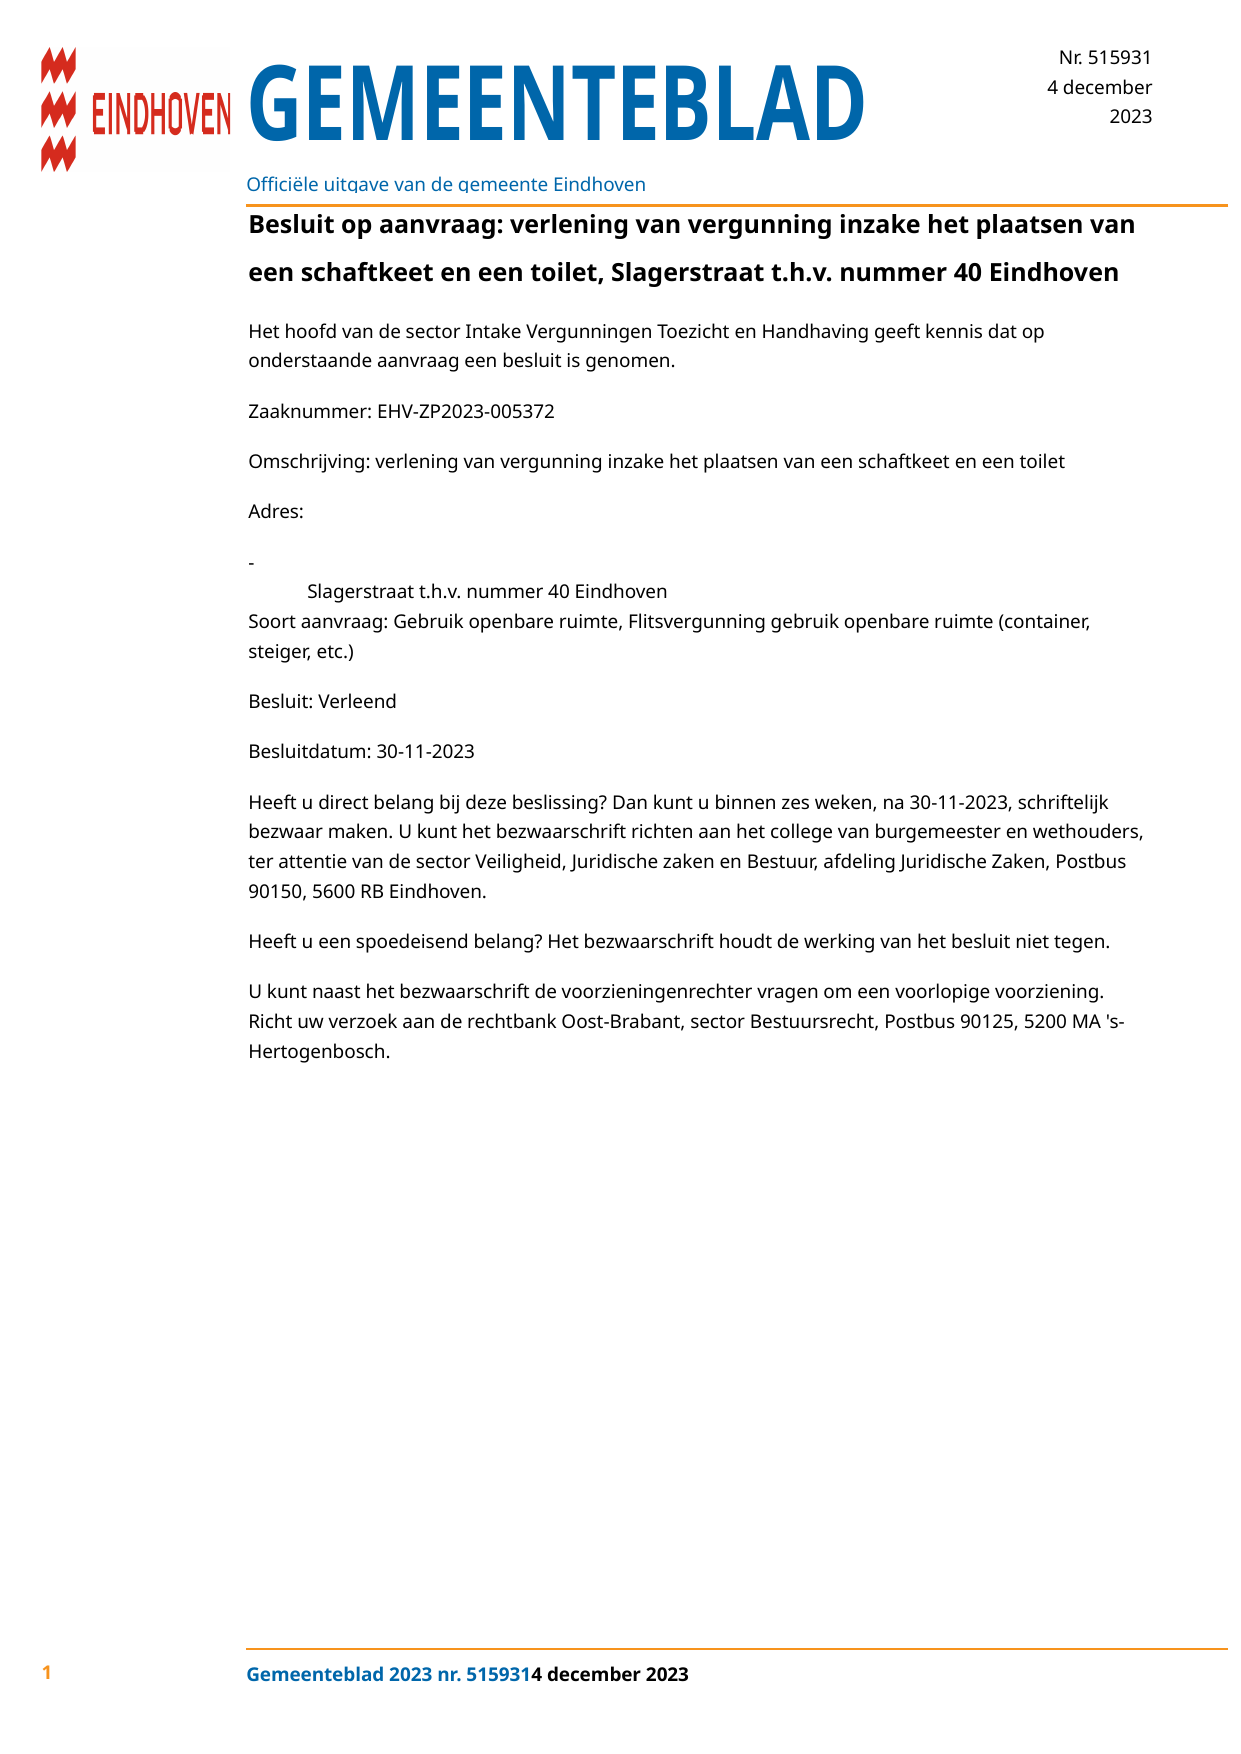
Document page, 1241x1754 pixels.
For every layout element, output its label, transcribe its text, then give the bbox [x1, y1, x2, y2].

list Slagerstraat t.h.v. nummer 40 Eindhoven [248, 579, 1152, 604]
text Zaaknummer: EHV-ZP2023-005372 [248, 398, 1152, 424]
text U kunt naast het bezwaarschrift de voorzieningenrechter vragen om een voorlopige voorziening. Richt uw verzoek aan de rechtbank Oost-Brabant, sector Bestuursrecht, Postbus 90125, 5200 MA 's-Hertogenbosch. [248, 979, 1152, 1064]
text Heeft u direct belang bij deze beslissing? Dan kunt u binnen zes weken, na 30-11-2023, schriftelijk bezwaar maken. U kunt het bezwaarschrift richten aan het college van burgemeester en wethouders, ter attentie van de sector Veiligheid, Juridische zaken en Bestuur, afdeling Juridische Zaken, Postbus 90150, 5600 RB Eindhoven. [248, 789, 1152, 904]
text Besluit: Verleend [248, 688, 1152, 714]
text Omschrijving: verlening van vergunning inzake het plaatsen van een schaftkeet en een toilet [248, 448, 1152, 474]
text Het hoofd van de sector Intake Vergunningen Toezicht en Handhaving geeft kennis dat op onderstaande aanvraag een besluit is genomen. [248, 318, 1152, 373]
text Besluit op aanvraag: verlening van vergunning inzake het plaatsen van een schaftkeet en een toilet, Slagerstraat t.h.v. nummer 40 Eindhoven [248, 207, 1152, 288]
text Adres: [248, 499, 1152, 524]
text Besluitdatum: 30-11-2023 [248, 739, 1152, 764]
text Heeft u een spoedeisend belang? Het bezwaarschrift houdt de werking van het besluit niet tegen. [248, 928, 1152, 954]
picture [41, 47, 231, 172]
text Soort aanvraag: Gebruik openbare ruimte, Flitsvergunning gebruik openbare ruimte (container, steiger, etc.) [248, 608, 1152, 664]
